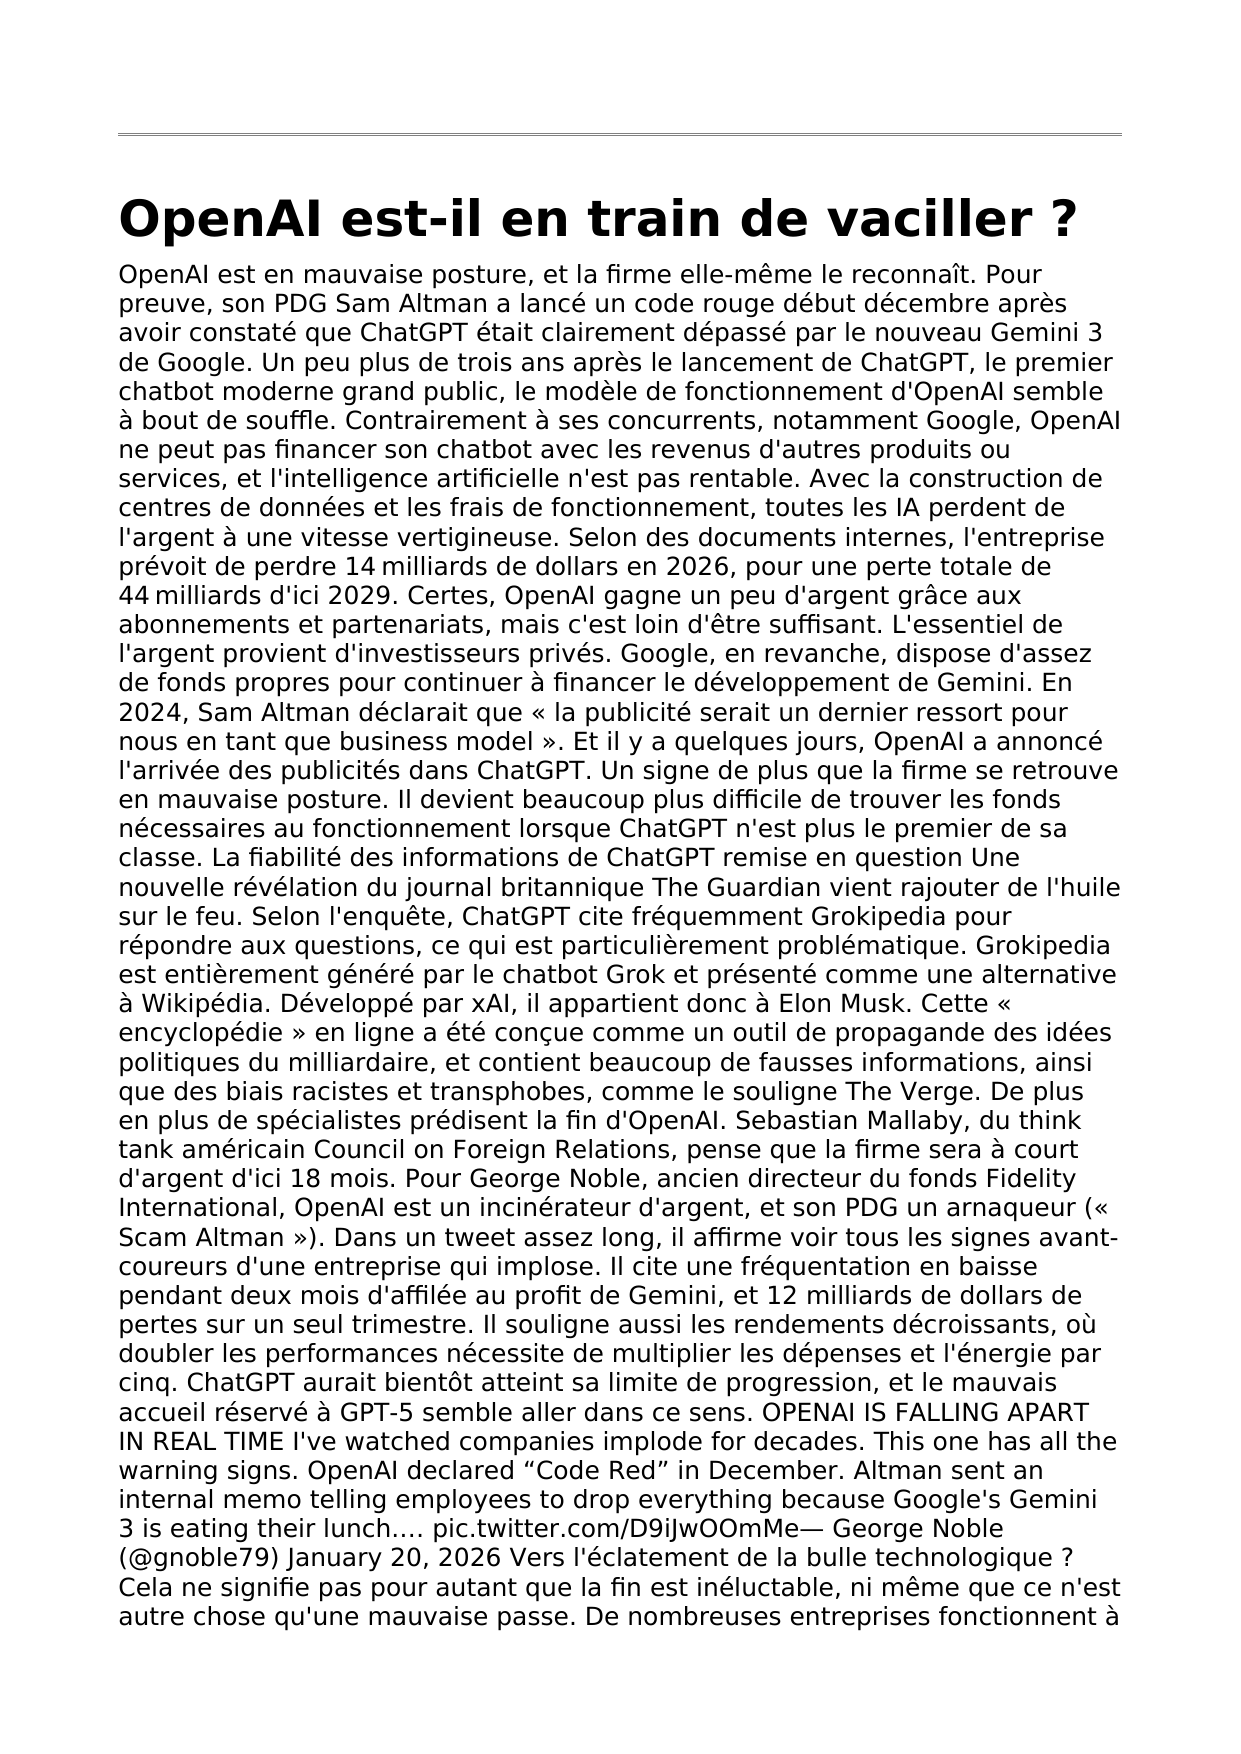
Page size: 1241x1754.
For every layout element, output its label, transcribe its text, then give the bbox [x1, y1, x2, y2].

subtitle OpenAI est-il en train de vaciller ? [118, 189, 1122, 248]
text OpenAI est en mauvaise posture, et la firme elle-même le reconnaît. Pour preuve, son PDG Sam Altman a lancé un code rouge début décembre après avoir constaté que ChatGPT était clairement dépassé par le nouveau Gemini 3 de Google. Un peu plus de trois ans après le lancement de ChatGPT, le premier chatbot moderne grand public, le modèle de fonctionnement d'OpenAI semble à bout de souffle. Contrairement à ses concurrents, notamment Google, OpenAI ne peut pas financer son chatbot avec les revenus d'autres produits ou services, et l'intelligence artificielle n'est pas rentable. Avec la construction de centres de données et les frais de fonctionnement, toutes les IA perdent de l'argent à une vitesse vertigineuse. Selon des documents internes, l'entreprise prévoit de perdre 14 milliards de dollars en 2026, pour une perte totale de 44 milliards d'ici 2029. Certes, OpenAI gagne un peu d'argent grâce aux abonnements et partenariats, mais c'est loin d'être suffisant. L'essentiel de l'argent provient d'investisseurs privés. Google, en revanche, dispose d'assez de fonds propres pour continuer à financer le développement de Gemini. En 2024, Sam Altman déclarait que « la publicité serait un dernier ressort pour nous en tant que business model ». Et il y a quelques jours, OpenAI a annoncé l'arrivée des publicités dans ChatGPT. Un signe de plus que la firme se retrouve en mauvaise posture. Il devient beaucoup plus difficile de trouver les fonds nécessaires au fonctionnement lorsque ChatGPT n'est plus le premier de sa classe. La fiabilité des informations de ChatGPT remise en question Une nouvelle révélation du journal britannique The Guardian vient rajouter de l'huile sur le feu. Selon l'enquête, ChatGPT cite fréquemment Grokipedia pour répondre aux questions, ce qui est particulièrement problématique. Grokipedia est entièrement généré par le chatbot Grok et présenté comme une alternative à Wikipédia. Développé par xAI, il appartient donc à Elon Musk. Cette « encyclopédie » en ligne a été conçue comme un outil de propagande des idées politiques du milliardaire, et contient beaucoup de fausses informations, ainsi que des biais racistes et transphobes, comme le souligne The Verge. De plus en plus de spécialistes prédisent la fin d'OpenAI. Sebastian Mallaby, du think tank américain Council on Foreign Relations, pense que la firme sera à court d'argent d'ici 18 mois. Pour George Noble, ancien directeur du fonds Fidelity International, OpenAI est un incinérateur d'argent, et son PDG un arnaqueur (« Scam Altman »). Dans un tweet assez long, il affirme voir tous les signes avant-coureurs d'une entreprise qui implose. Il cite une fréquentation en baisse pendant deux mois d'affilée au profit de Gemini, et 12 milliards de dollars de pertes sur un seul trimestre. Il souligne aussi les rendements décroissants, où doubler les performances nécessite de multiplier les dépenses et l'énergie par cinq. ChatGPT aurait bientôt atteint sa limite de progression, et le mauvais accueil réservé à GPT-5 semble aller dans ce sens. OPENAI IS FALLING APART IN REAL TIME I've watched companies implode for decades. This one has all the warning signs. OpenAI declared “Code Red” in December. Altman sent an internal memo telling employees to drop everything because Google's Gemini 3 is eating their lunch.… pic.twitter.com/D9iJwOOmMe— George Noble (@gnoble79) January 20, 2026 Vers l'éclatement de la bulle technologique ? Cela ne signifie pas pour autant que la fin est inéluctable, ni même que ce n'est autre chose qu'une mauvaise passe. De nombreuses entreprises fonctionnent à [118, 260, 1122, 1631]
